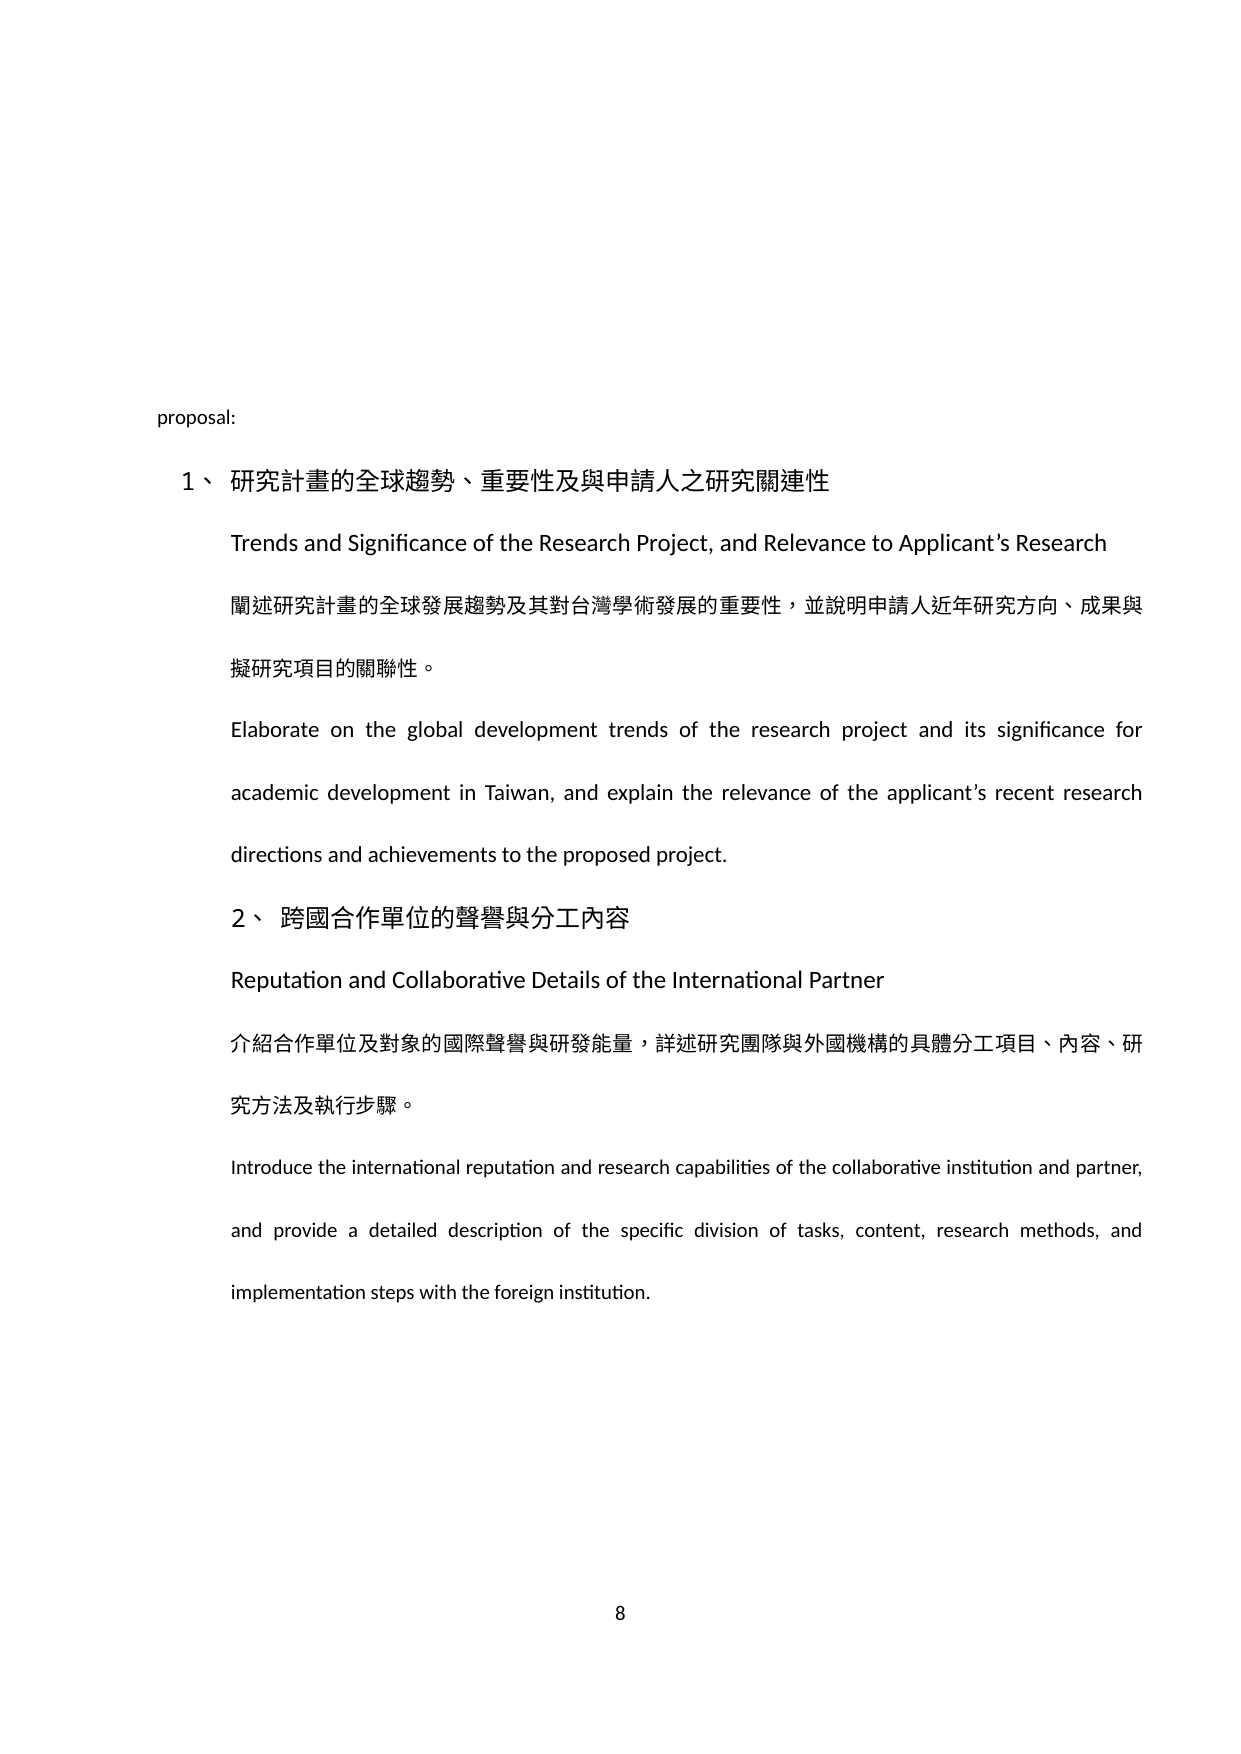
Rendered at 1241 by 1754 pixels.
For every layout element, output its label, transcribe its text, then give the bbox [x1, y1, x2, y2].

text 闡述研究計畫的全球發展趨勢及其對台灣學術發展的重要性，並說明申請人近年研究方向、成果與擬研究項目的關聯性。 [231, 563, 1144, 688]
text Trends and Significance of the Research Project, and Relevance to Applicant’s Research [231, 500, 1144, 563]
text Introduce the international reputation and research capabilities of the collaborative institution and partner, and provide a detailed description of the specific division of tasks, content, research methods, and implementation steps with the foreign institution. [231, 1125, 1144, 1313]
text Reputation and Collaborative Details of the International Partner [231, 938, 1144, 1000]
list 跨國合作單位的聲譽與分工內容 [231, 875, 1144, 938]
text 介紹合作單位及對象的國際聲譽與研發能量，詳述研究團隊與外國機構的具體分工項目、內容、研究方法及執行步驟。 [231, 1000, 1144, 1125]
text Elaborate on the global development trends of the research project and its significance for academic development in Taiwan, and explain the relevance of the applicant’s recent research directions and achievements to the proposed project. [231, 688, 1144, 875]
text proposal: [157, 375, 1128, 438]
list 研究計畫的全球趨勢、重要性及與申請人之研究關連性 [180, 438, 1144, 500]
